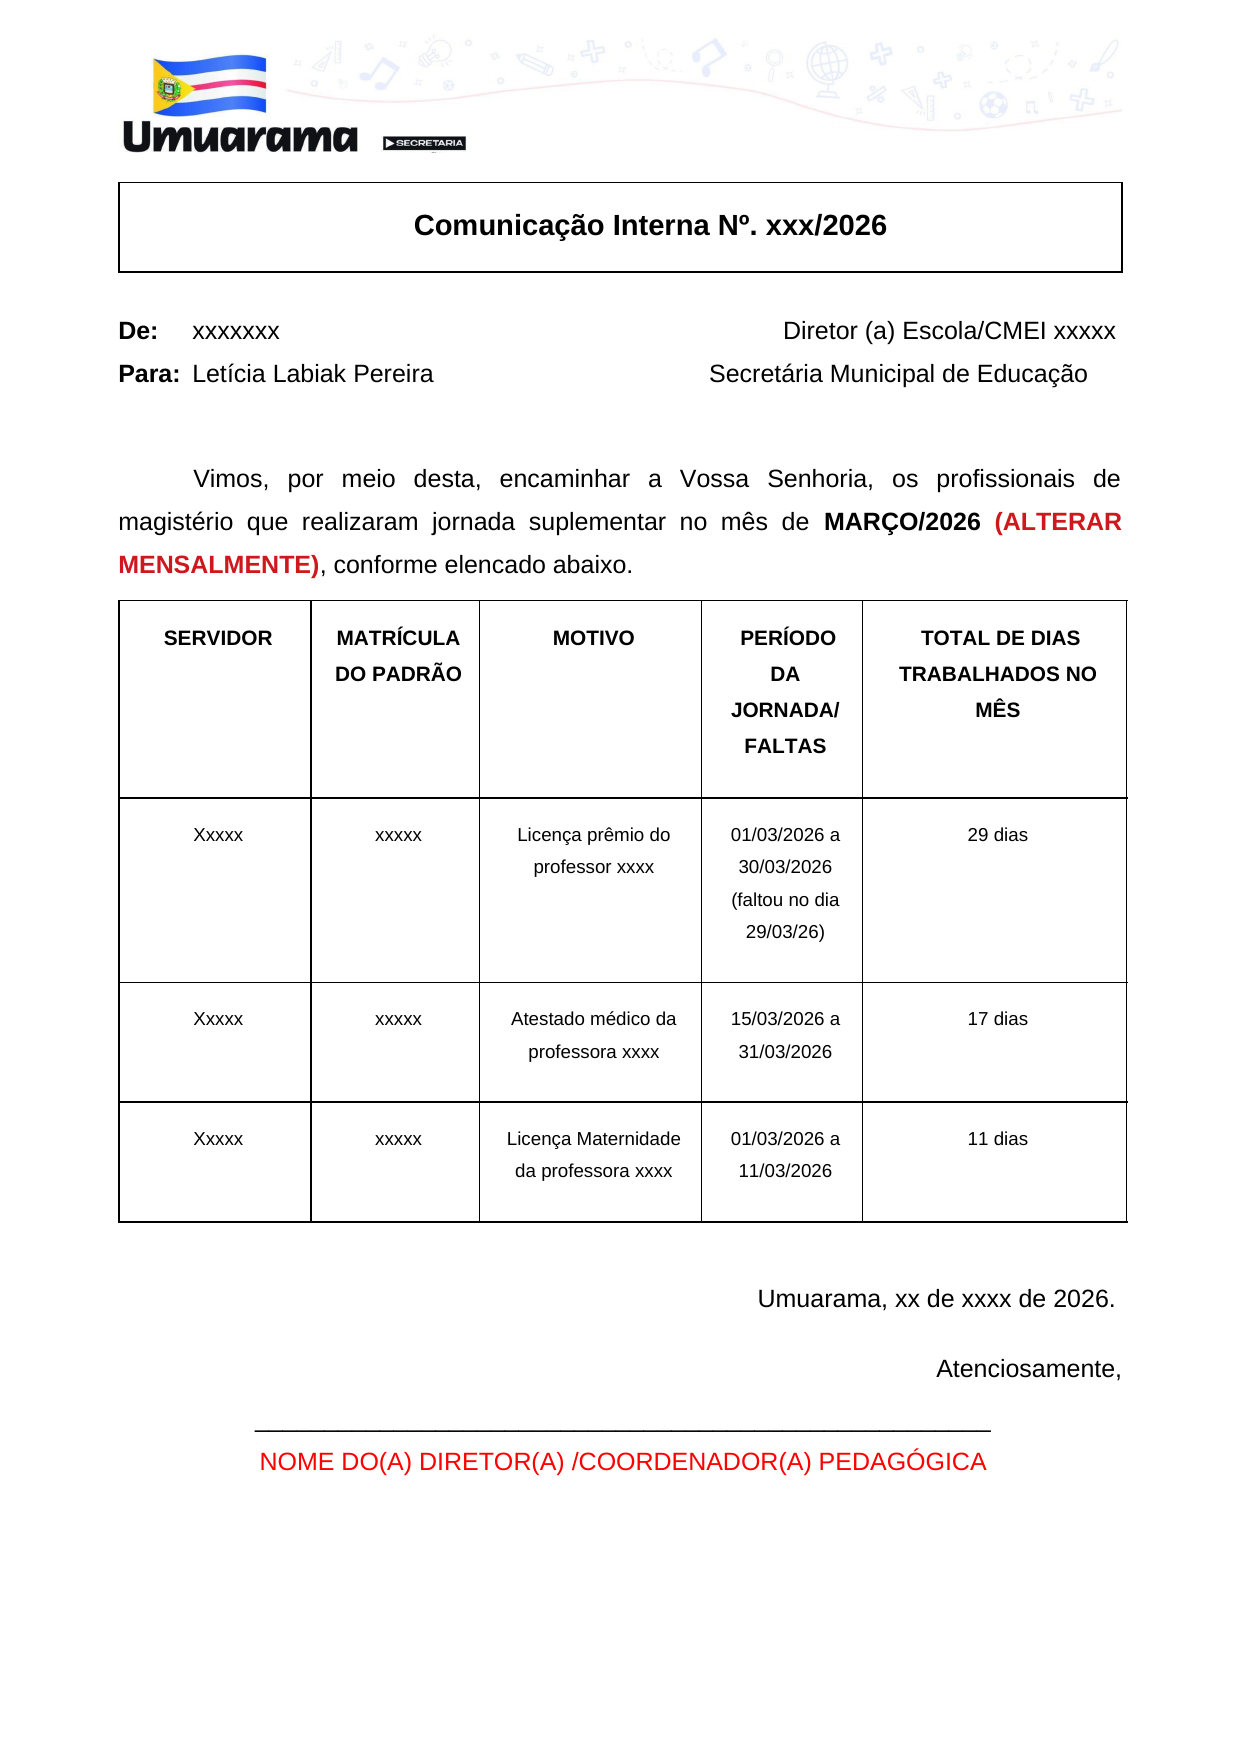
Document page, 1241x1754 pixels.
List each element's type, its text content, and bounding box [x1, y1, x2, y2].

text NOME DO(A) DIRETOR(A) /COORDENADOR(A) PEDAGÓGICA [118, 1447, 1122, 1476]
table_cell 29 dias [863, 799, 1126, 982]
table_cell Atestado médico da professora xxxx [480, 983, 701, 1101]
table_cell xxxxx [312, 799, 479, 982]
table_cell 17 dias [863, 983, 1126, 1101]
table_header SERVIDOR [120, 601, 310, 797]
text Umuarama, xx de xxxx de 2026. [118, 1284, 1116, 1313]
table_cell Licença Maternidade da professora xxxx [480, 1103, 701, 1221]
table_header MOTIVO [480, 601, 701, 797]
table_cell xxxxx [312, 1103, 479, 1221]
table_cell Xxxxx [120, 1103, 310, 1221]
table_cell 15/03/2026 a 31/03/2026 [702, 983, 862, 1101]
table_header Comunicação Interna Nº. xxx/2026 [120, 183, 1121, 271]
table_cell Xxxxx [120, 799, 310, 982]
table_cell 01/03/2026 a 30/03/2026 (faltou no dia 29/03/26) [702, 799, 862, 982]
table_header MATRÍCULA DO PADRÃO [312, 601, 479, 797]
picture [118, 34, 1123, 153]
table_cell Licença prêmio do professor xxxx [480, 799, 701, 982]
table_cell xxxxx [312, 983, 479, 1101]
text Atenciosamente, [118, 1354, 1122, 1383]
text _____________________________________________________ [118, 1404, 1122, 1432]
text De: xxxxxxx Diretor (a) Escola/CMEI xxxxx [118, 316, 1122, 345]
text Para: Letícia Labiak Pereira Secretária Municipal de Educação [118, 359, 1122, 388]
table_cell Xxxxx [120, 983, 310, 1101]
table_cell 01/03/2026 a 11/03/2026 [702, 1103, 862, 1221]
table_header PERÍODO DA JORNADA/ FALTAS [702, 601, 862, 797]
table_cell 11 dias [863, 1103, 1126, 1221]
table_header TOTAL DE DIAS TRABALHADOS NO MÊS [863, 601, 1126, 797]
text Vimos, por meio desta, encaminhar a Vossa Senhoria, os profissionais de magistério que realizaram jornada suplementar no mês de MARÇO/2026 (ALTERAR MENSALMENTE), conforme elencado abaixo. [118, 464, 1122, 579]
